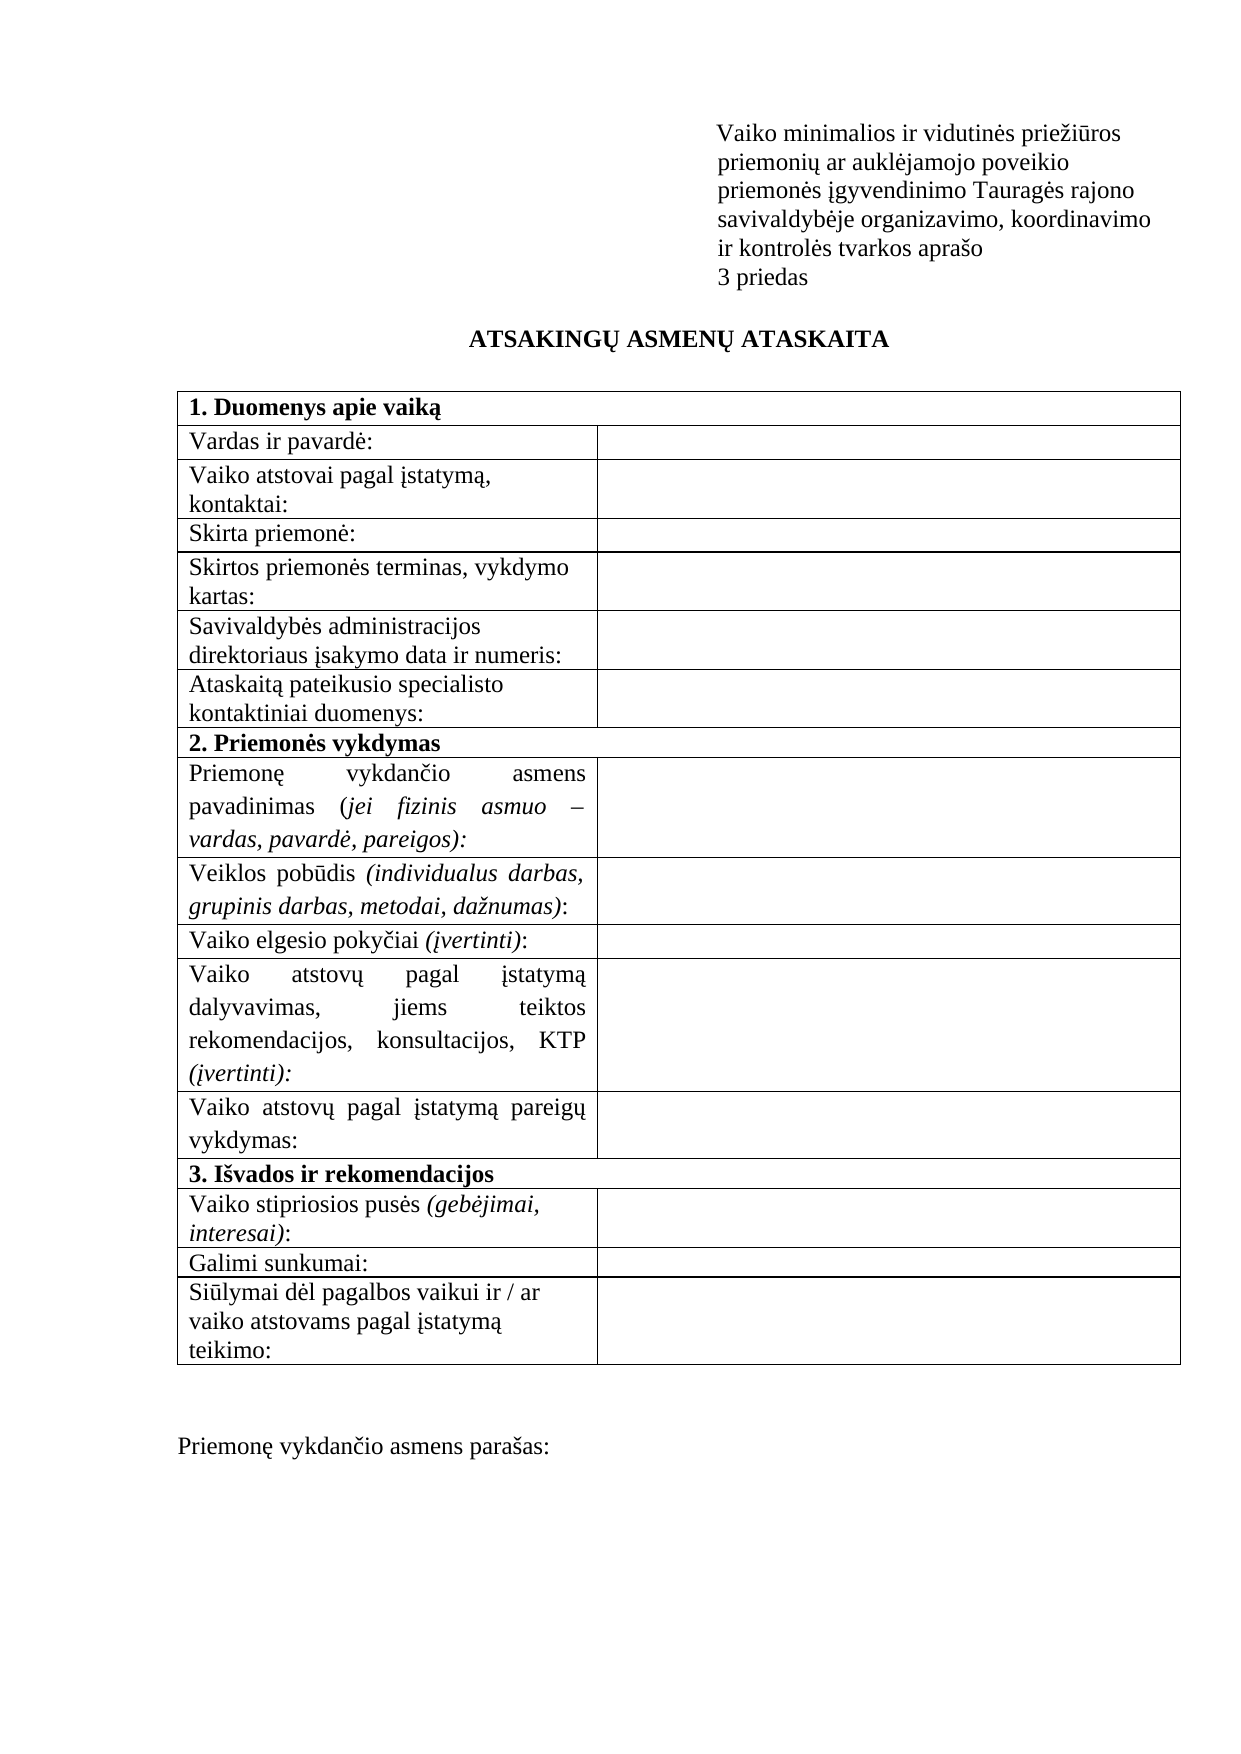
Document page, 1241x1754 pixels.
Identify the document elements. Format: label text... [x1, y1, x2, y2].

table_cell Vaiko stipriosios pusės (gebėjimai, interesai): [178, 1189, 597, 1247]
table_cell Vaiko elgesio pokyčiai (įvertinti): [178, 925, 597, 958]
table_cell Skirtos priemonės terminas, vykdymo kartas: [178, 553, 597, 610]
text priemonės įgyvendinimo Tauragės rajono [717, 176, 1181, 204]
table_cell [598, 460, 1180, 517]
table_cell [598, 611, 1180, 668]
table_cell [598, 1189, 1180, 1247]
table_cell [598, 1092, 1180, 1158]
table_cell [598, 670, 1180, 727]
table_cell Vaiko atstovų pagal įstatymą pareigų vykdymas: [178, 1092, 597, 1158]
table_cell Priemonę vykdančio asmens pavadinimas (jei fizinis asmuo – vardas, pavardė, pareigos): [178, 758, 597, 857]
text Priemonę vykdančio asmens parašas: [177, 1431, 1181, 1460]
table_cell [598, 959, 1180, 1091]
text 3 priedas [717, 262, 1181, 291]
table_cell [598, 758, 1180, 857]
table_cell Savivaldybės administracijos direktoriaus įsakymo data ir numeris: [178, 611, 597, 668]
table_cell 3. Išvados ir rekomendacijos [178, 1159, 1180, 1188]
table_cell Siūlymai dėl pagalbos vaikui ir / ar vaiko atstovams pagal įstatymą teikimo: [178, 1278, 597, 1364]
table_cell Veiklos pobūdis (individualus darbas, grupinis darbas, metodai, dažnumas): [178, 858, 597, 924]
table_cell Vaiko atstovai pagal įstatymą, kontaktai: [178, 460, 597, 517]
text savivaldybėje organizavimo, koordinavimo [717, 204, 1181, 233]
table_cell [598, 553, 1180, 610]
table_cell [598, 1248, 1180, 1276]
table_cell [598, 1278, 1180, 1364]
table_cell Skirta priemonė: [178, 519, 597, 551]
table_cell [598, 426, 1180, 459]
table_cell 2. Priemonės vykdymas [178, 728, 1180, 757]
text Vaiko minimalios ir vidutinės priežiūros [582, 118, 1181, 147]
table_cell [598, 519, 1180, 551]
table_header 1. Duomenys apie vaiką [178, 392, 1180, 425]
table_cell [598, 858, 1180, 924]
table_cell [598, 925, 1180, 958]
table_cell Galimi sunkumai: [178, 1248, 597, 1276]
table_cell Vaiko atstovų pagal įstatymą dalyvavimas, jiems teiktos rekomendacijos, konsultacijos, KTP (įvertinti): [178, 959, 597, 1091]
text ir kontrolės tvarkos aprašo [717, 233, 1181, 262]
text ATSAKINGŲ ASMENŲ ATASKAITA [177, 324, 1181, 353]
text priemonių ar auklėjamojo poveikio [717, 147, 1181, 176]
table_cell Ataskaitą pateikusio specialisto kontaktiniai duomenys: [178, 670, 597, 727]
table_cell Vardas ir pavardė: [178, 426, 597, 459]
